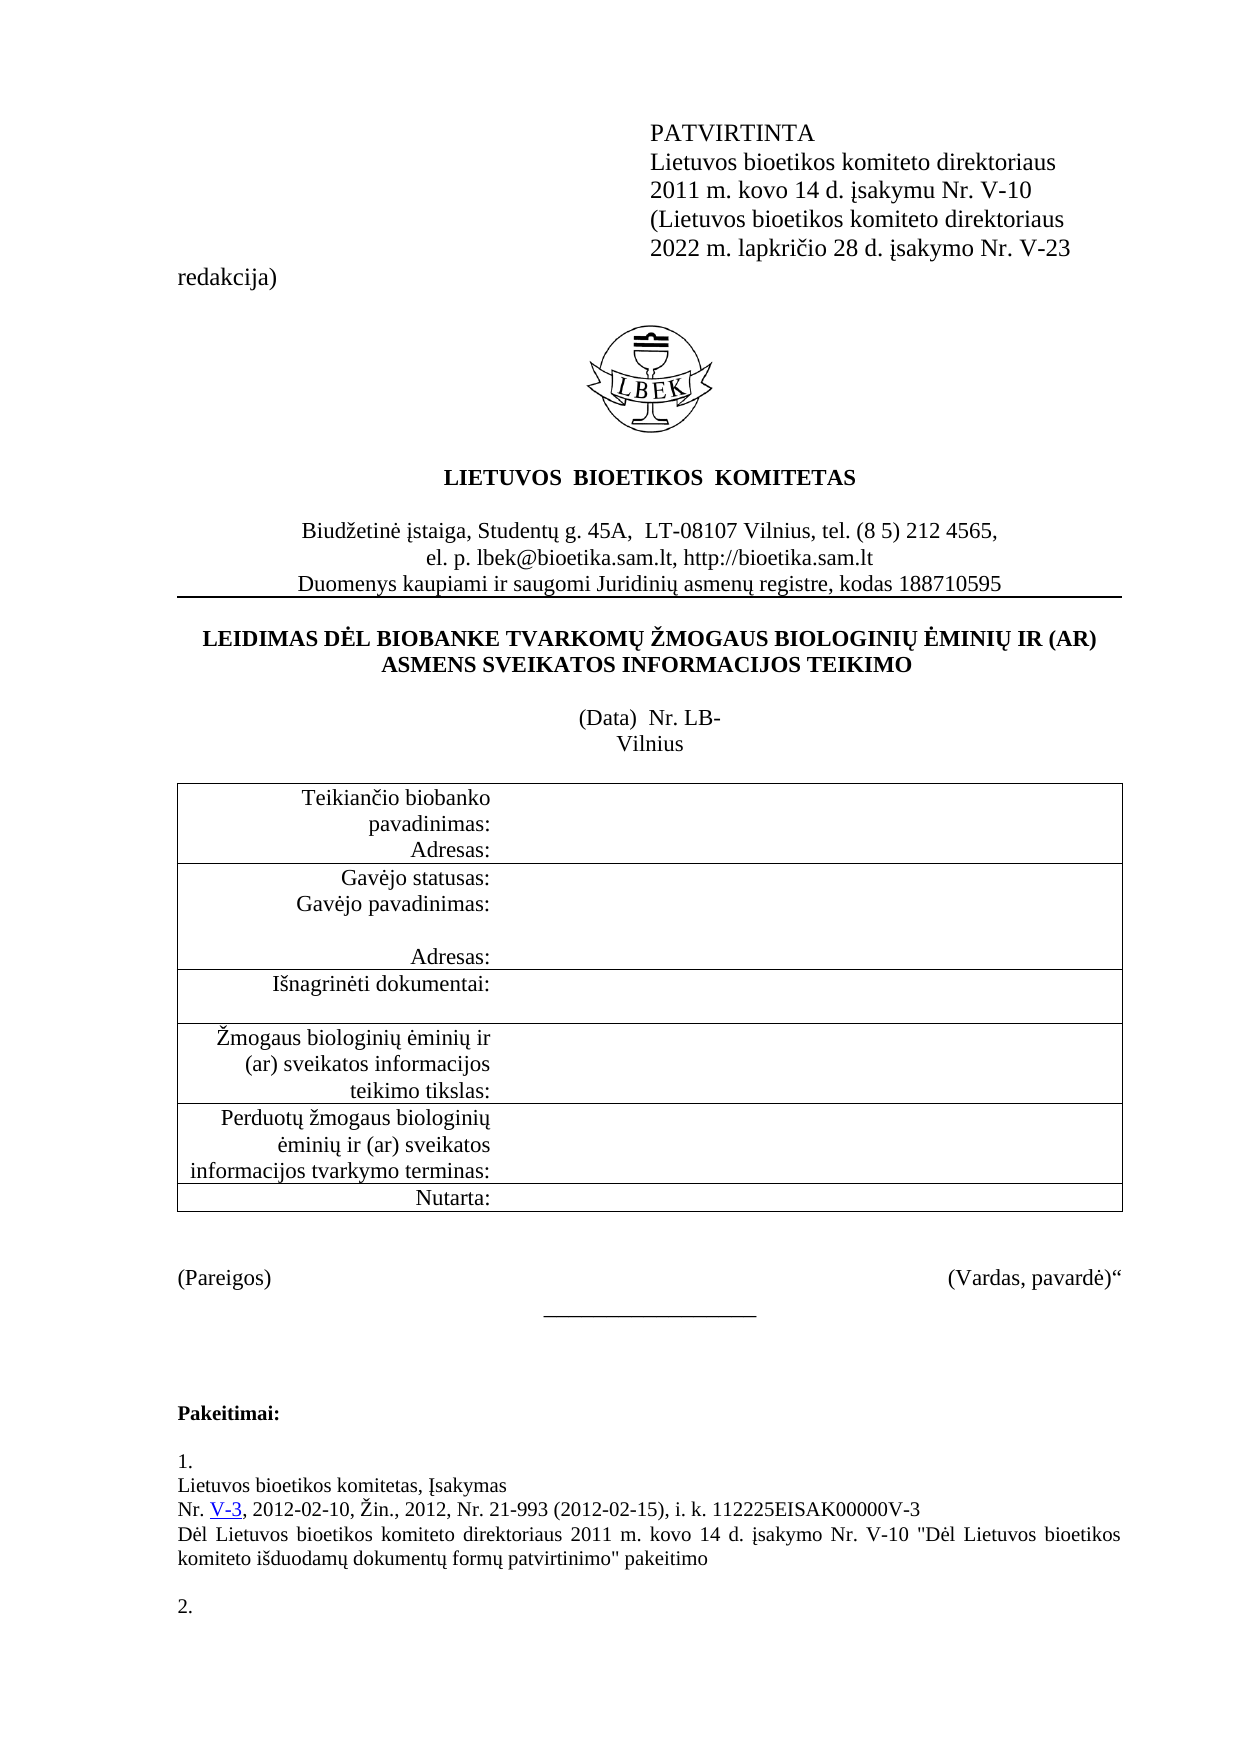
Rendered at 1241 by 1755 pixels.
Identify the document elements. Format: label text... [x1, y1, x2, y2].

text 2011 m. kovo 14 d. įsakymu Nr. V-10 [177, 176, 1122, 204]
text (Data) Nr. LB- [177, 704, 1122, 730]
text Pakeitimai: [177, 1401, 1122, 1425]
table_header Teikiančio biobanko pavadinimas: [178, 784, 502, 837]
table_cell [502, 890, 1122, 943]
table_cell Gavėjo statusas: [178, 864, 502, 890]
table_cell Išnagrinėti dokumentai: [178, 970, 502, 1023]
text _________________ [177, 1291, 1122, 1319]
text 2. [177, 1594, 1122, 1618]
table_cell [502, 837, 1122, 863]
text Nr. V-3, 2012-02-10, Žin., 2012, Nr. 21-993 (2012-02-15), i. k. 112225EISAK00000V-3 [177, 1497, 1122, 1521]
table_cell [502, 970, 1122, 1023]
table_cell Gavėjo pavadinimas: [178, 890, 502, 943]
text 1. [177, 1449, 1122, 1473]
text LIETUVOS BIOETIKOS KOMITETAS [177, 464, 1122, 491]
text Lietuvos bioetikos komiteto direktoriaus [177, 147, 1122, 176]
table_cell Žmogaus biologinių ėminių ir (ar) sveikatos informacijos teikimo tikslas: [178, 1024, 502, 1103]
text Vilnius [177, 730, 1122, 756]
table_cell Perduotų žmogaus biologinių ėminių ir (ar) sveikatos informacijos tvarkymo terminas: [178, 1104, 502, 1183]
table_cell Adresas: [178, 943, 502, 969]
table_cell [502, 1024, 1122, 1103]
text (Lietuvos bioetikos komiteto direktoriaus [177, 204, 1122, 233]
text PATVIRTINTA [177, 118, 1122, 147]
table_header [502, 784, 1122, 837]
table_cell Nutarta: [178, 1184, 502, 1211]
text Dėl Lietuvos bioetikos komiteto direktoriaus 2011 m. kovo 14 d. įsakymo Nr. V-10 "Dėl Lietuvos bioetikos komiteto išduodamų dokumentų formų patvirtinimo" pakeitimo [177, 1521, 1122, 1569]
table_header Biudžetinė įstaiga, Studentų g. 45A, LT-08107 Vilnius, tel. (8 5) 212 4565, el. p. lbek@bioetika.sam.lt, http://bioetika.sam.lt Duomenys kaupiami ir saugomi Juridinių asmenų registre, kodas 188710595 [177, 517, 1122, 596]
text (Pareigos) (Vardas, pavardė)“ [177, 1264, 1122, 1291]
table_cell [502, 1184, 1122, 1211]
table_cell Adresas: [178, 837, 502, 863]
table_cell [502, 943, 1122, 969]
text Lietuvos bioetikos komitetas, Įsakymas [177, 1473, 1122, 1497]
text 2022 m. lapkričio 28 d. įsakymo Nr. V-23 redakcija) [177, 233, 1122, 291]
table_cell [502, 864, 1122, 890]
text LEIDIMAS DĖL BIOBANKE TVARKOMŲ ŽMOGAUS BIOLOGINIŲ ĖMINIŲ IR (AR) ASMENS SVEIKATOS INFORMACIJOS TEIKIMO [177, 625, 1122, 677]
table_cell [502, 1104, 1122, 1183]
